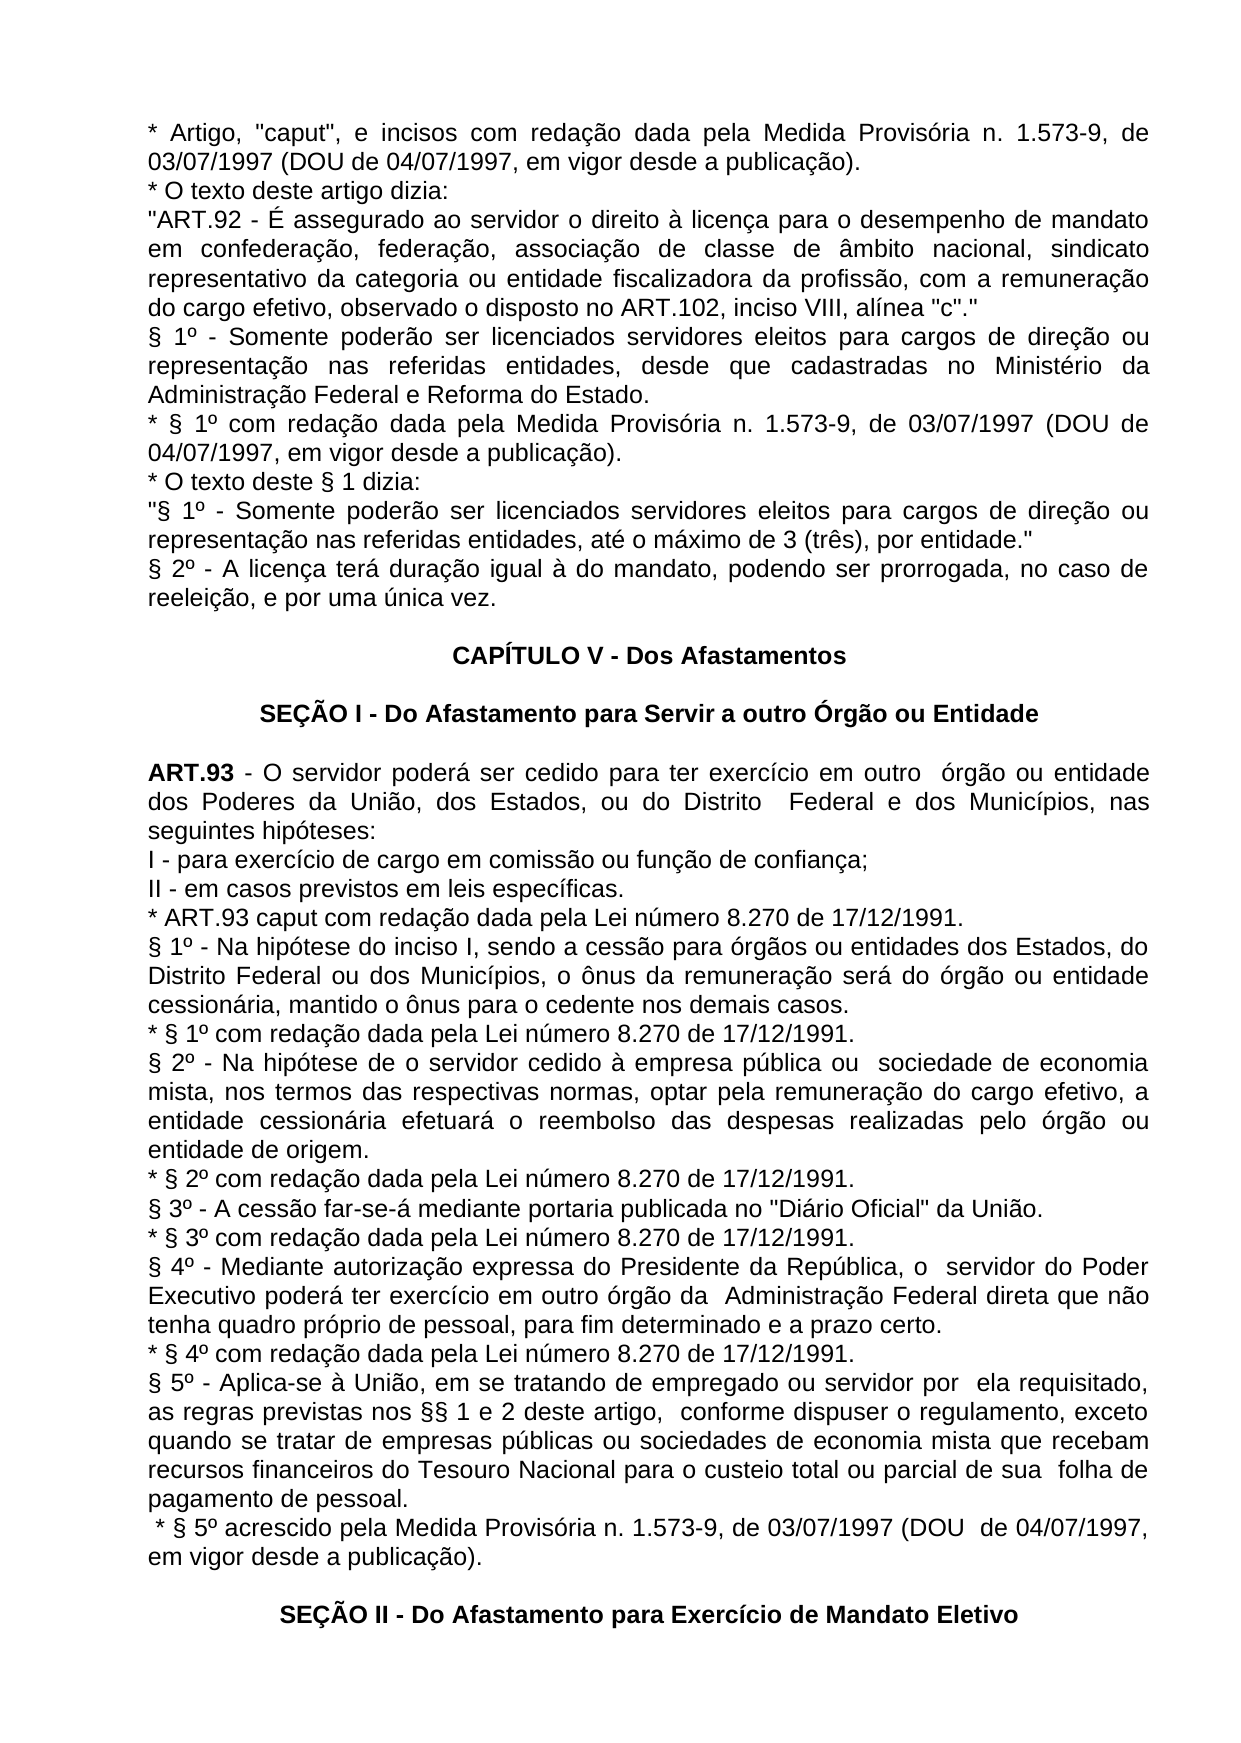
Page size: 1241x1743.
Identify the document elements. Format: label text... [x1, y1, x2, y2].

text CAPÍTULO V - Dos Afastamentos [148, 641, 1151, 670]
text § 2º - A licença terá duração igual à do mandato, podendo ser prorrogada, no caso de reeleição, e por uma única vez. [148, 554, 1151, 612]
text I - para exercício de cargo em comissão ou função de confiança; [148, 845, 1151, 874]
text * ART.93 caput com redação dada pela Lei número 8.270 de 17/12/1991. [148, 903, 1151, 932]
text * § 5º acrescido pela Medida Provisória n. 1.573-9, de 03/07/1997 (DOU de 04/07/1997, em vigor desde a publicação). [148, 1513, 1151, 1571]
text SEÇÃO II - Do Afastamento para Exercício de Mandato Eletivo [148, 1600, 1151, 1629]
text § 5º - Aplica-se à União, em se tratando de empregado ou servidor por ela requisitado, as regras previstas nos §§ 1 e 2 deste artigo, conforme dispuser o regulamento, exceto quando se tratar de empresas públicas ou sociedades de economia mista que recebam recursos financeiros do Tesouro Nacional para o custeio total ou parcial de sua folha de pagamento de pessoal. [148, 1368, 1151, 1513]
text * O texto deste artigo dizia: [148, 176, 1151, 205]
text * O texto deste § 1 dizia: [148, 467, 1151, 496]
text "§ 1º - Somente poderão ser licenciados servidores eleitos para cargos de direção ou representação nas referidas entidades, até o máximo de 3 (três), por entidade." [148, 496, 1151, 554]
text * § 4º com redação dada pela Lei número 8.270 de 17/12/1991. [148, 1339, 1151, 1368]
text ART.93 - O servidor poderá ser cedido para ter exercício em outro órgão ou entidade dos Poderes da União, dos Estados, ou do Distrito Federal e dos Municípios, nas seguintes hipóteses: [148, 757, 1151, 845]
text * § 1º com redação dada pela Medida Provisória n. 1.573-9, de 03/07/1997 (DOU de 04/07/1997, em vigor desde a publicação). [148, 409, 1151, 467]
text § 1º - Na hipótese do inciso I, sendo a cessão para órgãos ou entidades dos Estados, do Distrito Federal ou dos Municípios, o ônus da remuneração será do órgão ou entidade cessionária, mantido o ônus para o cedente nos demais casos. [148, 932, 1151, 1019]
text * § 2º com redação dada pela Lei número 8.270 de 17/12/1991. [148, 1164, 1151, 1193]
text § 4º - Mediante autorização expressa do Presidente da República, o servidor do Poder Executivo poderá ter exercício em outro órgão da Administração Federal direta que não tenha quadro próprio de pessoal, para fim determinado e a prazo certo. [148, 1252, 1151, 1339]
text § 3º - A cessão far-se-á mediante portaria publicada no "Diário Oficial" da União. [148, 1193, 1151, 1222]
text II - em casos previstos em leis específicas. [148, 874, 1151, 903]
text * § 1º com redação dada pela Lei número 8.270 de 17/12/1991. [148, 1019, 1151, 1048]
text § 2º - Na hipótese de o servidor cedido à empresa pública ou sociedade de economia mista, nos termos das respectivas normas, optar pela remuneração do cargo efetivo, a entidade cessionária efetuará o reembolso das despesas realizadas pelo órgão ou entidade de origem. [148, 1048, 1151, 1164]
text § 1º - Somente poderão ser licenciados servidores eleitos para cargos de direção ou representação nas referidas entidades, desde que cadastradas no Ministério da Administração Federal e Reforma do Estado. [148, 322, 1151, 409]
text "ART.92 - É assegurado ao servidor o direito à licença para o desempenho de mandato em confederação, federação, associação de classe de âmbito nacional, sindicato representativo da categoria ou entidade fiscalizadora da profissão, com a remuneração do cargo efetivo, observado o disposto no ART.102, inciso VIII, alínea "c"." [148, 205, 1151, 322]
text SEÇÃO I - Do Afastamento para Servir a outro Órgão ou Entidade [148, 699, 1151, 728]
text * § 3º com redação dada pela Lei número 8.270 de 17/12/1991. [148, 1222, 1151, 1252]
text * Artigo, "caput", e incisos com redação dada pela Medida Provisória n. 1.573-9, de 03/07/1997 (DOU de 04/07/1997, em vigor desde a publicação). [148, 118, 1151, 176]
